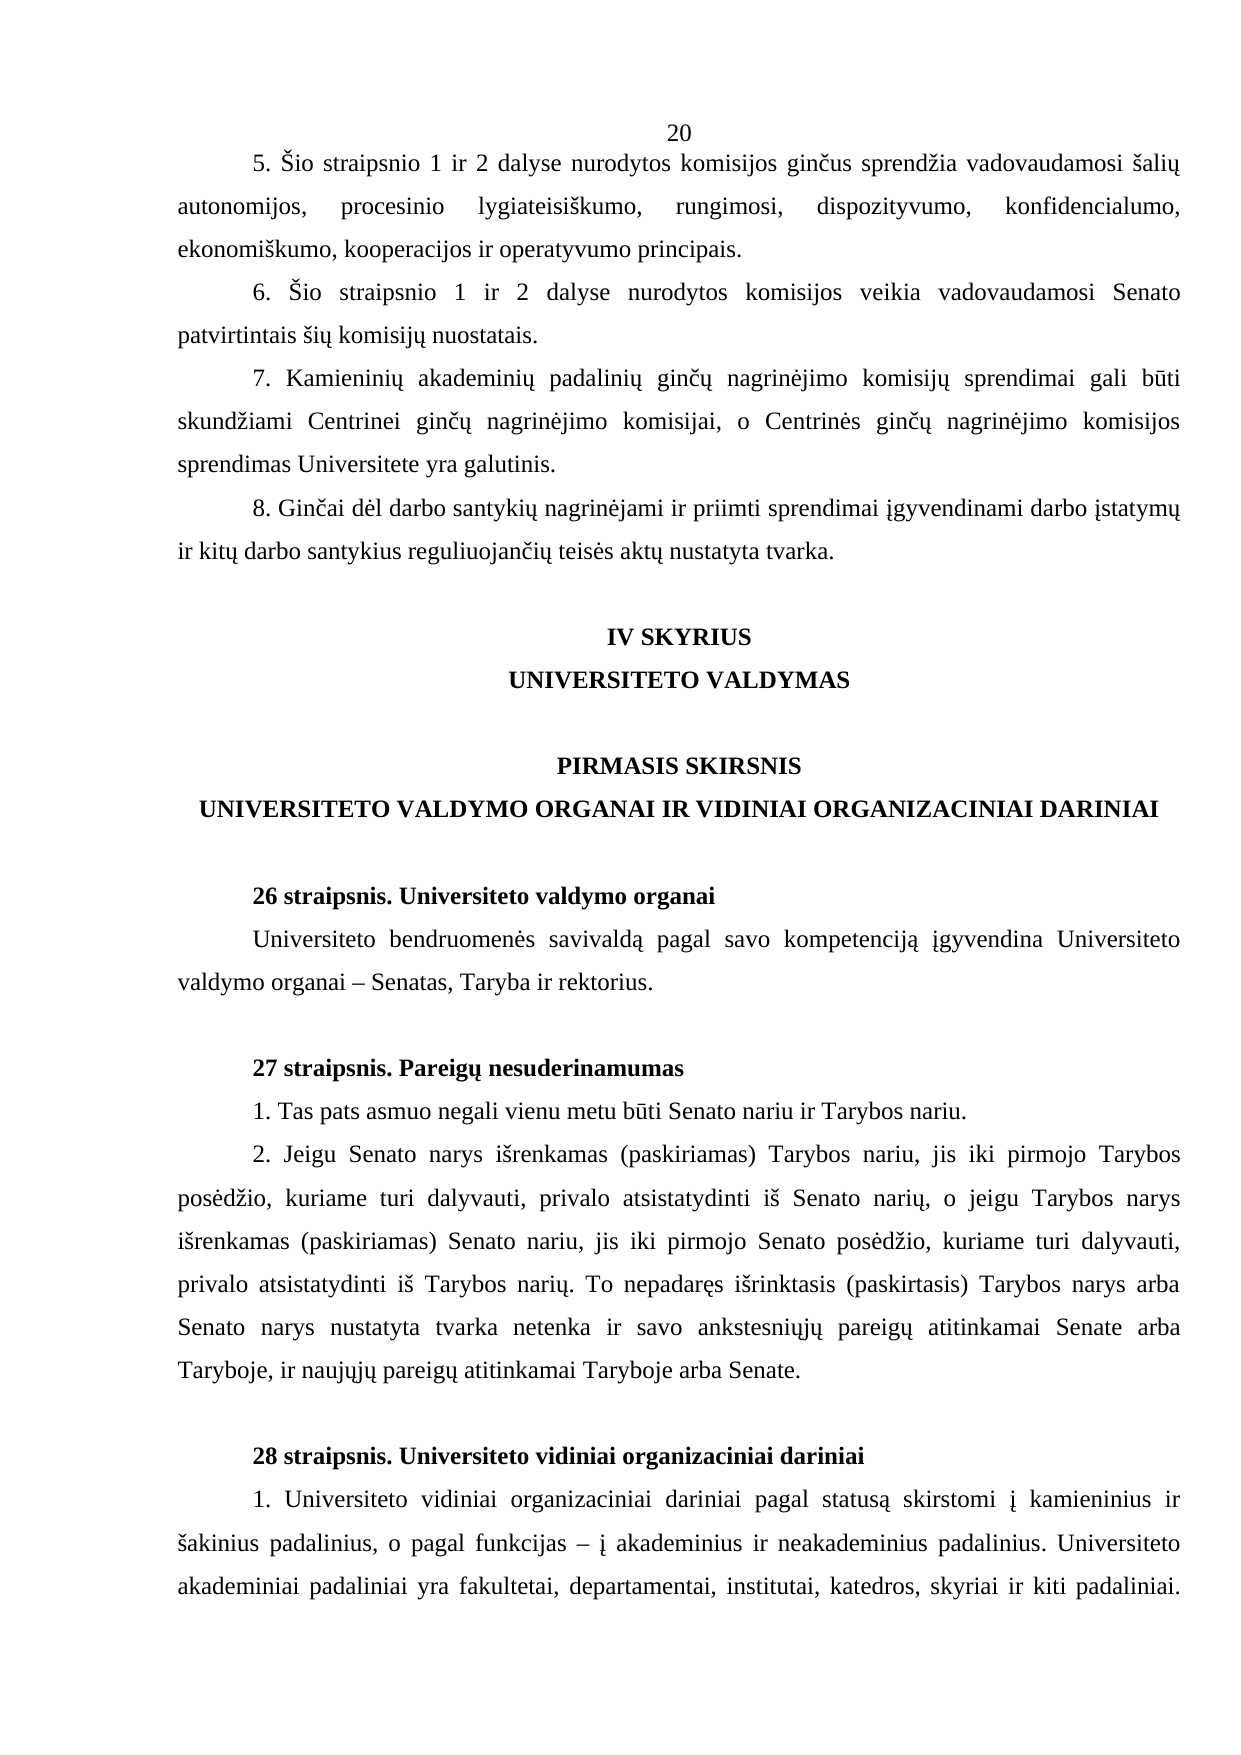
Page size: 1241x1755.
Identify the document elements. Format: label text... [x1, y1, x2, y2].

text PIRMASIS SKIRSNIS [177, 751, 1181, 780]
text 7. Kamieninių akademinių padalinių ginčų nagrinėjimo komisijų sprendimai gali būti skundžiami Centrinei ginčų nagrinėjimo komisijai, o Centrinės ginčų nagrinėjimo komisijos sprendimas Universitete yra galutinis. [177, 363, 1181, 478]
text 2. Jeigu Senato narys išrenkamas (paskiriamas) Tarybos nariu, jis iki pirmojo Tarybos posėdžio, kuriame turi dalyvauti, privalo atsistatydinti iš Senato narių, o jeigu Tarybos narys išrenkamas (paskiriamas) Senato nariu, jis iki pirmojo Senato posėdžio, kuriame turi dalyvauti, privalo atsistatydinti iš Tarybos narių. To nepadaręs išrinktasis (paskirtasis) Tarybos narys arba Senato narys nustatyta tvarka netenka ir savo ankstesniųjų pareigų atitinkamai Senate arba Taryboje, ir naujųjų pareigų atitinkamai Taryboje arba Senate. [177, 1139, 1181, 1384]
text UNIVERSITETO VALDYMO ORGANAI IR VIDINIAI ORGANIZACINIAI DARINIAI [177, 794, 1181, 823]
text UNIVERSITETO VALDYMAS [177, 665, 1181, 694]
text 26 straipsnis. Universiteto valdymo organai [177, 881, 1181, 909]
text 1. Tas pats asmuo negali vienu metu būti Senato nariu ir Tarybos nariu. [177, 1096, 1181, 1125]
text 27 straipsnis. Pareigų nesuderinamumas [177, 1053, 1181, 1082]
text 8. Ginčai dėl darbo santykių nagrinėjami ir priimti sprendimai įgyvendinami darbo įstatymų ir kitų darbo santykius reguliuojančių teisės aktų nustatyta tvarka. [177, 493, 1181, 564]
text 5. Šio straipsnio 1 ir 2 dalyse nurodytos komisijos ginčus sprendžia vadovaudamosi šalių autonomijos, procesinio lygiateisiškumo, rungimosi, dispozityvumo, konfidencialumo, ekonomiškumo, kooperacijos ir operatyvumo principais. [177, 148, 1181, 263]
text 6. Šio straipsnio 1 ir 2 dalyse nurodytos komisijos veikia vadovaudamosi Senato patvirtintais šių komisijų nuostatais. [177, 277, 1181, 349]
text Universiteto bendruomenės savivaldą pagal savo kompetenciją įgyvendina Universiteto valdymo organai – Senatas, Taryba ir rektorius. [177, 924, 1181, 996]
text 1. Universiteto vidiniai organizaciniai dariniai pagal statusą skirstomi į kamieninius ir šakinius padalinius, o pagal funkcijas – į akademinius ir neakademinius padalinius. Universiteto akademiniai padaliniai yra fakultetai, departamentai, institutai, katedros, skyriai ir kiti padaliniai. [177, 1484, 1181, 1599]
text 28 straipsnis. Universiteto vidiniai organizaciniai dariniai [177, 1441, 1181, 1470]
text IV SKYRIUS [177, 622, 1181, 651]
